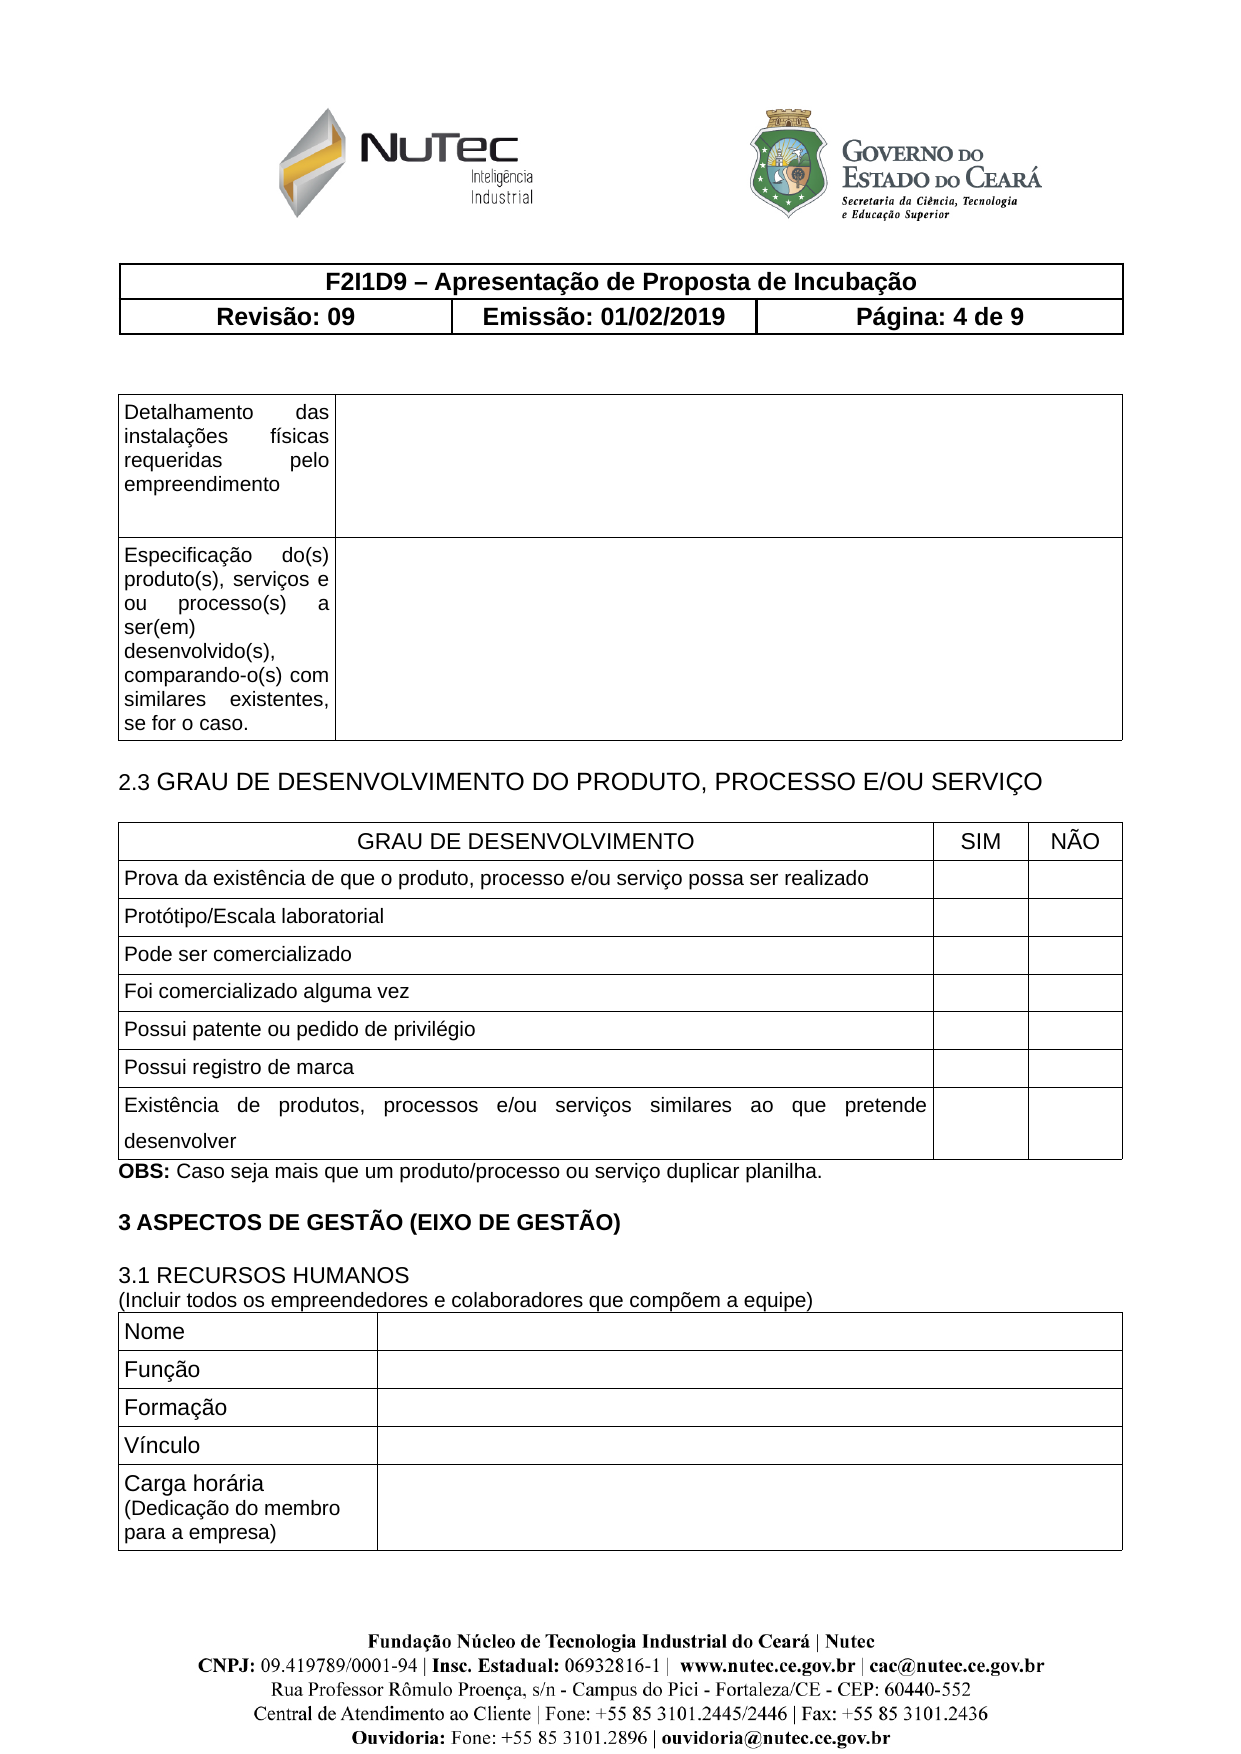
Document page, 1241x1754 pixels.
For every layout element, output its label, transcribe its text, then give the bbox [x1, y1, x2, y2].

table_cell Possui registro de marca [119, 1050, 933, 1087]
picture [154, 1622, 1087, 1754]
table_cell Pode ser comercializado [119, 937, 933, 973]
table_cell Existência de produtos, processos e/ou serviços similares ao que pretende desenvolver [119, 1088, 933, 1159]
table_cell Possui patente ou pedido de privilégio [119, 1012, 933, 1049]
table_cell Especificação do(s) produto(s), serviços e ou processo(s) a ser(em) desenvolvido(s), comparando-o(s) com similares existentes, se for o caso. [119, 538, 335, 740]
table_cell [934, 1012, 1028, 1049]
table_cell Vínculo [119, 1427, 377, 1464]
table_cell Carga horária (Dedicação do membro para a empresa) [119, 1465, 377, 1549]
text 2.3 GRAU DE DESENVOLVIMENTO DO PRODUTO, PROCESSO E/OU SERVIÇO [118, 767, 1122, 795]
table_cell [934, 899, 1028, 936]
table_cell [1029, 1088, 1122, 1159]
table_cell [1029, 1012, 1122, 1049]
table_cell [934, 1088, 1028, 1159]
table_cell [336, 395, 1122, 537]
table_cell [1029, 1050, 1122, 1087]
text 3.1 RECURSOS HUMANOS [118, 1262, 1122, 1288]
table_cell [934, 1050, 1028, 1087]
table_cell [378, 1389, 1122, 1426]
table_cell Foi comercializado alguma vez [119, 975, 933, 1011]
table_cell [934, 975, 1028, 1011]
picture [168, 106, 1130, 236]
table_cell [934, 861, 1028, 898]
text 3 ASPECTOS DE GESTÃO (EIXO DE GESTÃO) [118, 1209, 1122, 1235]
table_cell [336, 538, 1122, 740]
table_cell Prova da existência de que o produto, processo e/ou serviço possa ser realizado [119, 861, 933, 898]
table_cell [378, 1465, 1122, 1549]
text OBS: Caso seja mais que um produto/processo ou serviço duplicar planilha. [118, 1160, 1122, 1183]
table_cell [934, 937, 1028, 973]
table_header GRAU DE DESENVOLVIMENTO [119, 823, 933, 860]
table_cell [1029, 861, 1122, 898]
table_cell [1029, 937, 1122, 973]
text (Incluir todos os empreendedores e colaboradores que compõem a equipe) [118, 1288, 1122, 1312]
table_cell [1029, 899, 1122, 936]
table_cell Função [119, 1351, 377, 1388]
table_cell Protótipo/Escala laboratorial [119, 899, 933, 936]
table_cell Detalhamento das instalações físicas requeridas pelo empreendimento [119, 395, 335, 537]
table_header SIM [934, 823, 1028, 860]
table_cell [378, 1351, 1122, 1388]
table_cell [378, 1427, 1122, 1464]
table_cell Formação [119, 1389, 377, 1426]
table_header [378, 1313, 1122, 1350]
table_header Nome [119, 1313, 377, 1350]
table_cell [1029, 975, 1122, 1011]
table_header NÃO [1029, 823, 1122, 860]
